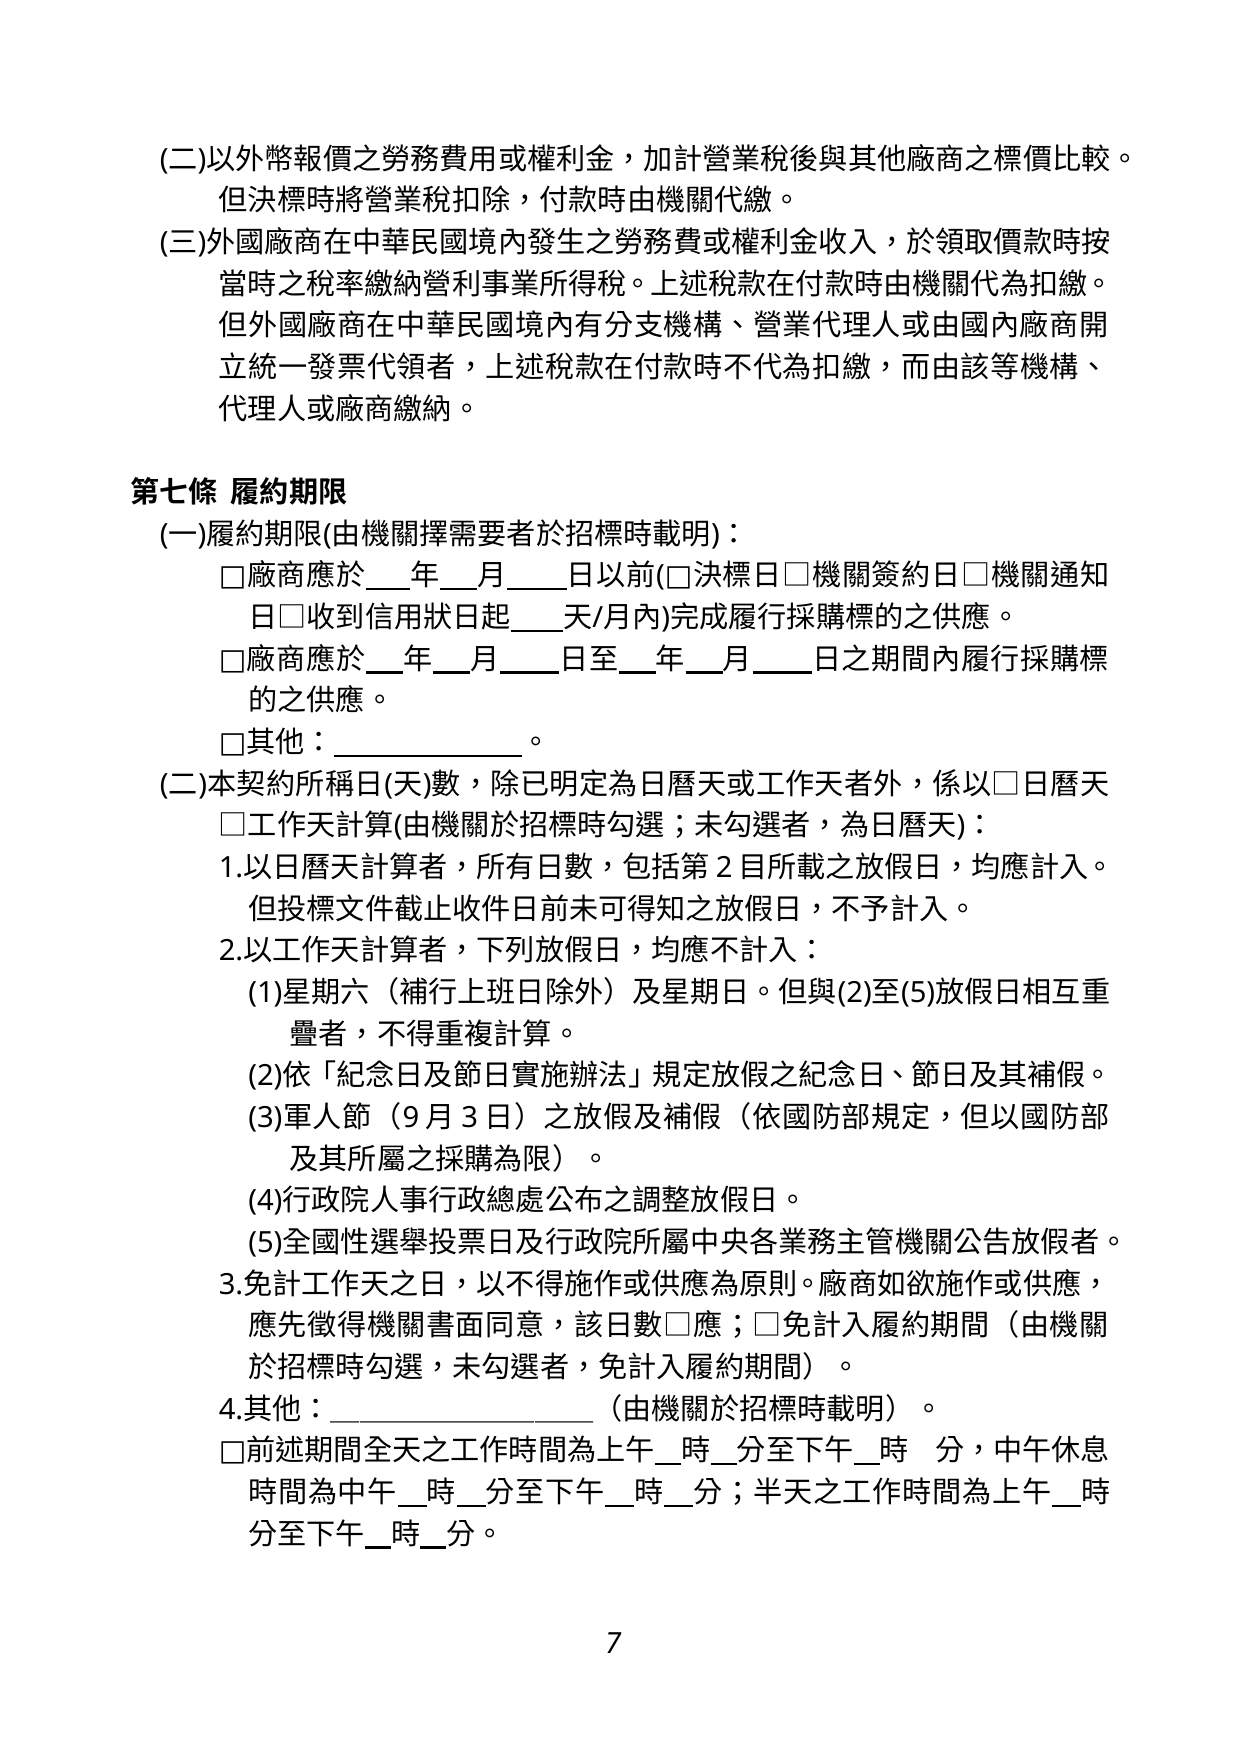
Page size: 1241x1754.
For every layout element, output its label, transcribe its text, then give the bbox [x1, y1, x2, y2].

text 2.以工作天計算者，下列放假日，均應不計入： [218, 927, 1110, 969]
text □前述期間全天之工作時間為上午 時 分至下午 時 分，中午休息時間為中午 時 分至下午 時 分；半天之工作時間為上午 時 分至下午 時 分。 [218, 1427, 1110, 1552]
text 3.免計工作天之日，以不得施作或供應為原則。廠商如欲施作或供應，應先徵得機關書面同意，該日數□應；□免計入履約期間（由機關於招標時勾選，未勾選者，免計入履約期間）。 [218, 1261, 1110, 1386]
text (2)依「紀念日及節日實施辦法」規定放假之紀念日、節日及其補假。 [248, 1052, 1110, 1094]
text (二)以外幣報價之勞務費用或權利金，加計營業稅後與其他廠商之標價比較。但決標時將營業稅扣除，付款時由機關代繳。 [159, 136, 1110, 219]
text (三)外國廠商在中華民國境內發生之勞務費或權利金收入，於領取價款時按當時之稅率繳納營利事業所得稅。上述稅款在付款時由機關代為扣繳。但外國廠商在中華民國境內有分支機構、營業代理人或由國內廠商開立統一發票代領者，上述稅款在付款時不代為扣繳，而由該等機構、代理人或廠商繳納。 [159, 219, 1110, 427]
text 4.其他：＿＿＿＿＿＿＿＿＿（由機關於招標時載明）。 [218, 1386, 1110, 1427]
text (一)履約期限(由機關擇需要者於招標時載明)： [159, 511, 1110, 552]
text (4)行政院人事行政總處公布之調整放假日。 [248, 1177, 1110, 1219]
text (5)全國性選舉投票日及行政院所屬中央各業務主管機關公告放假者。 [248, 1219, 1110, 1261]
text □廠商應於 年 月 日以前(□決標日□機關簽約日□機關通知日□收到信用狀日起 天/月內)完成履行採購標的之供應。 [218, 552, 1110, 636]
text (1)星期六（補行上班日除外）及星期日。但與(2)至(5)放假日相互重疊者，不得重複計算。 [248, 969, 1110, 1052]
text □其他： 。 [218, 719, 1110, 761]
text 1.以日曆天計算者，所有日數，包括第2目所載之放假日，均應計入。但投標文件截止收件日前未可得知之放假日，不予計入。 [218, 844, 1110, 927]
text □廠商應於 年 月 日至 年 月 日之期間內履行採購標的之供應。 [218, 636, 1110, 719]
text (3)軍人節（9月3日）之放假及補假（依國防部規定，但以國防部及其所屬之採購為限）。 [248, 1094, 1110, 1177]
text (二)本契約所稱日(天)數，除已明定為日曆天或工作天者外，係以□日曆天□工作天計算(由機關於招標時勾選；未勾選者，為日曆天)： [159, 761, 1110, 844]
text 第七條 履約期限 [130, 469, 1110, 511]
